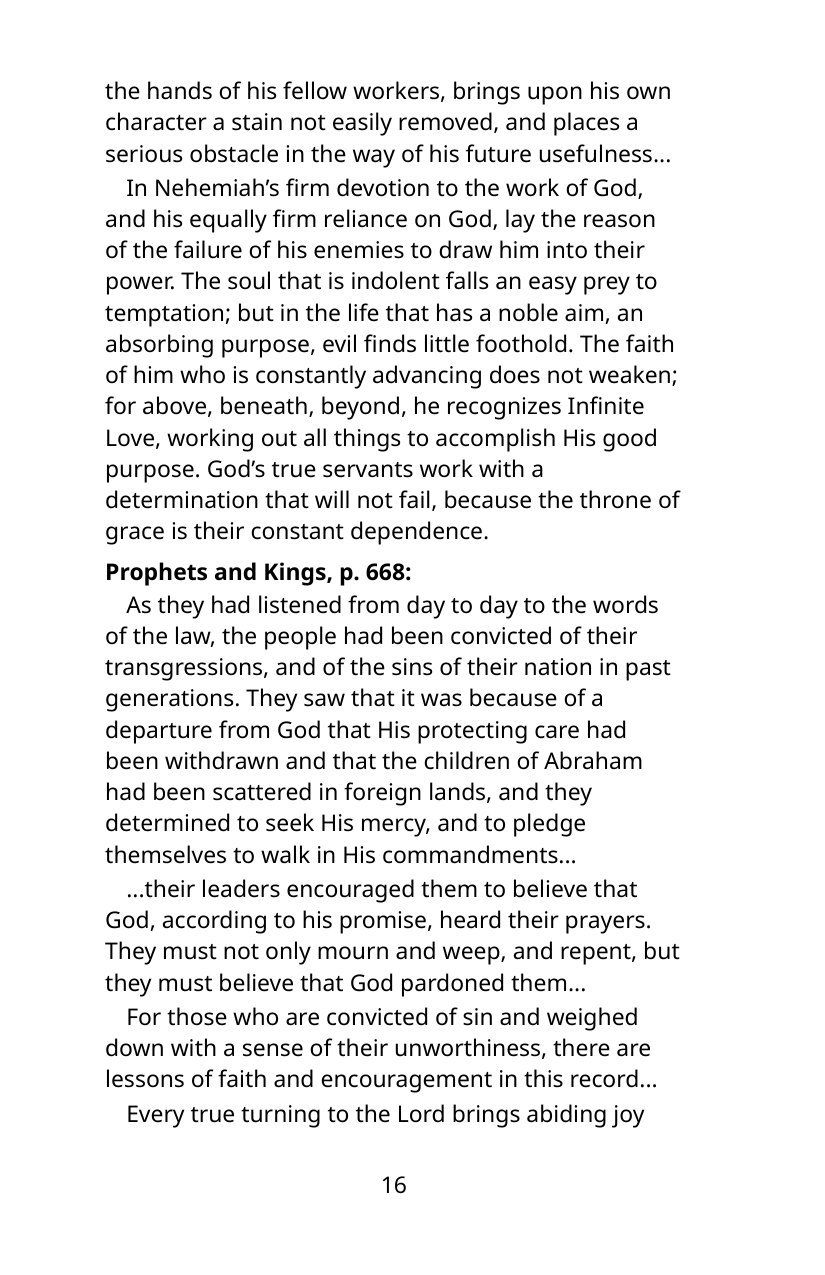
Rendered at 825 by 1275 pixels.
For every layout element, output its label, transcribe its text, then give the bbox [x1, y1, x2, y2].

text Prophets and Kings, p. 668: [105, 556, 712, 587]
text In Nehemiah’s firm devotion to the work of God, and his equally firm reliance on God, lay the reason of the failure of his enemies to draw him into their power. The soul that is indolent falls an easy prey to temptation; but in the life that has a noble aim, an absorbing purpose, evil finds little foothold. The faith of him who is constantly advancing does not weaken; for above, beneath, beyond, he recognizes Infinite Love, working out all things to accomplish His good purpose. God’s true servants work with a determination that will not fail, because the throne of grace is their constant dependence. [105, 172, 682, 547]
text ...their leaders encouraged them to believe that God, according to his promise, heard their prayers. They must not only mourn and weep, and repent, but they must believe that God pardoned them... [105, 873, 682, 998]
text For those who are convicted of sin and weighed down with a sense of their unworthiness, there are lessons of faith and encouragement in this record... [105, 1001, 682, 1094]
text the hands of his fellow workers, brings upon his own character a stain not easily removed, and places a serious obstacle in the way of his future usefulness... [105, 75, 682, 169]
text Every true turning to the Lord brings abiding joy [105, 1098, 682, 1129]
text As they had listened from day to day to the words of the law, the people had been convicted of their transgressions, and of the sins of their nation in past generations. They saw that it was because of a departure from God that His protecting care had been withdrawn and that the children of Abraham had been scattered in foreign lands, and they determined to seek His mercy, and to pledge themselves to walk in His commandments... [105, 588, 682, 870]
